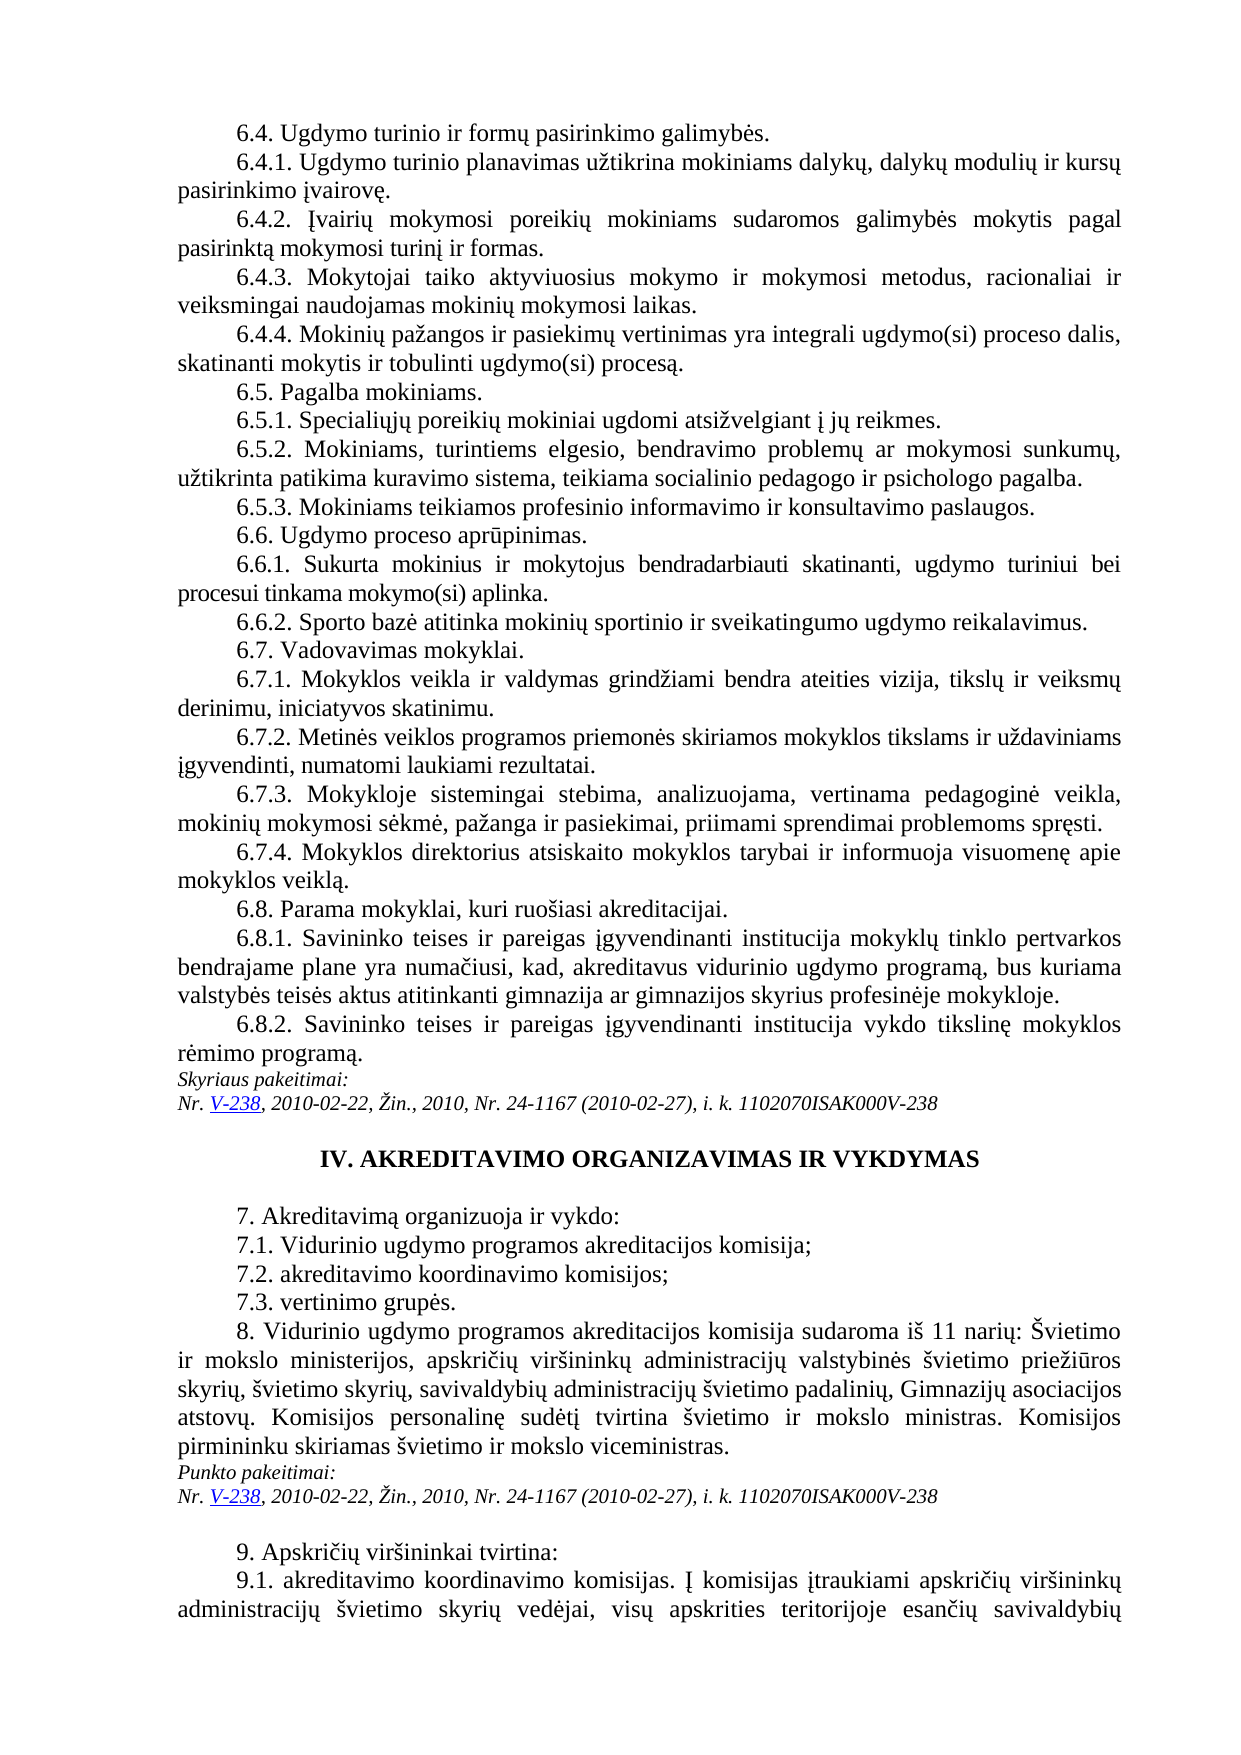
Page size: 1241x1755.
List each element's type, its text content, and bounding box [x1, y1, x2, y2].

text Nr. V-238, 2010-02-22, Žin., 2010, Nr. 24-1167 (2010-02-27), i. k. 1102070ISAK000V-238 [177, 1484, 1122, 1508]
text 6.6.2. Sporto bazė atitinka mokinių sportinio ir sveikatingumo ugdymo reikalavimus. [177, 607, 1122, 636]
text 6.4.3. Mokytojai taiko aktyviuosius mokymo ir mokymosi metodus, racionaliai ir veiksmingai naudojamas mokinių mokymosi laikas. [177, 262, 1122, 319]
text 7.3. vertinimo grupės. [177, 1287, 1122, 1316]
text 6.4. Ugdymo turinio ir formų pasirinkimo galimybės. [177, 118, 1122, 147]
text 6.7.3. Mokykloje sistemingai stebima, analizuojama, vertinama pedagoginė veikla, mokinių mokymosi sėkmė, pažanga ir pasiekimai, priimami sprendimai problemoms spręsti. [177, 779, 1122, 837]
text 7.2. akreditavimo koordinavimo komisijos; [177, 1259, 1122, 1287]
text 6.8.1. Savininko teises ir pareigas įgyvendinanti institucija mokyklų tinklo pertvarkos bendrajame plane yra numačiusi, kad, akreditavus vidurinio ugdymo programą, bus kuriama valstybės teisės aktus atitinkanti gimnazija ar gimnazijos skyrius profesinėje mokykloje. [177, 923, 1122, 1009]
text 7.1. Vidurinio ugdymo programos akreditacijos komisija; [177, 1230, 1122, 1259]
text 6.7.1. Mokyklos veikla ir valdymas grindžiami bendra ateities vizija, tikslų ir veiksmų derinimu, iniciatyvos skatinimu. [177, 664, 1122, 722]
text 6.4.1. Ugdymo turinio planavimas užtikrina mokiniams dalykų, dalykų modulių ir kursų pasirinkimo įvairovę. [177, 147, 1122, 204]
text 9. Apskričių viršininkai tvirtina: [177, 1537, 1122, 1566]
text 6.7. Vadovavimas mokyklai. [177, 636, 1122, 664]
text 6.7.2. Metinės veiklos programos priemonės skiriamos mokyklos tikslams ir uždaviniams įgyvendinti, numatomi laukiami rezultatai. [177, 722, 1122, 779]
text Nr. V-238, 2010-02-22, Žin., 2010, Nr. 24-1167 (2010-02-27), i. k. 1102070ISAK000V-238 [177, 1091, 1122, 1115]
text 6.5.3. Mokiniams teikiamos profesinio informavimo ir konsultavimo paslaugos. [177, 492, 1122, 521]
text 6.6.1. Sukurta mokinius ir mokytojus bendradarbiauti skatinanti, ugdymo turiniui bei procesui tinkama mokymo(si) aplinka. [177, 549, 1122, 607]
text 6.5.1. Specialiųjų poreikių mokiniai ugdomi atsižvelgiant į jų reikmes. [177, 406, 1122, 434]
text 6.8.2. Savininko teises ir pareigas įgyvendinanti institucija vykdo tikslinę mokyklos rėmimo programą. [177, 1009, 1122, 1067]
text 6.8. Parama mokyklai, kuri ruošiasi akreditacijai. [177, 894, 1122, 923]
text IV. AKREDITAVIMO ORGANIZAVIMAS IR VYKDYMAS [177, 1144, 1122, 1172]
text 6.7.4. Mokyklos direktorius atsiskaito mokyklos tarybai ir informuoja visuomenę apie mokyklos veiklą. [177, 837, 1122, 894]
text 6.6. Ugdymo proceso aprūpinimas. [177, 521, 1122, 549]
text Punkto pakeitimai: [177, 1460, 1122, 1484]
text 6.4.4. Mokinių pažangos ir pasiekimų vertinimas yra integrali ugdymo(si) proceso dalis, skatinanti mokytis ir tobulinti ugdymo(si) procesą. [177, 319, 1122, 377]
text 6.4.2. Įvairių mokymosi poreikių mokiniams sudaromos galimybės mokytis pagal pasirinktą mokymosi turinį ir formas. [177, 204, 1122, 262]
text 6.5. Pagalba mokiniams. [177, 377, 1122, 406]
text 6.5.2. Mokiniams, turintiems elgesio, bendravimo problemų ar mokymosi sunkumų, užtikrinta patikima kuravimo sistema, teikiama socialinio pedagogo ir psichologo pagalba. [177, 434, 1122, 492]
text 9.1. akreditavimo koordinavimo komisijas. Į komisijas įtraukiami apskričių viršininkų administracijų švietimo skyrių vedėjai, visų apskrities teritorijoje esančių savivaldybių [177, 1566, 1122, 1623]
text Skyriaus pakeitimai: [177, 1067, 1122, 1091]
text 7. Akreditavimą organizuoja ir vykdo: [177, 1201, 1122, 1230]
text 8. Vidurinio ugdymo programos akreditacijos komisija sudaroma iš 11 narių: Švietimo ir mokslo ministerijos, apskričių viršininkų administracijų valstybinės švietimo priežiūros skyrių, švietimo skyrių, savivaldybių administracijų švietimo padalinių, Gimnazijų asociacijos atstovų. Komisijos personalinę sudėtį tvirtina švietimo ir mokslo ministras. Komisijos pirmininku skiriamas švietimo ir mokslo viceministras. [177, 1316, 1122, 1460]
